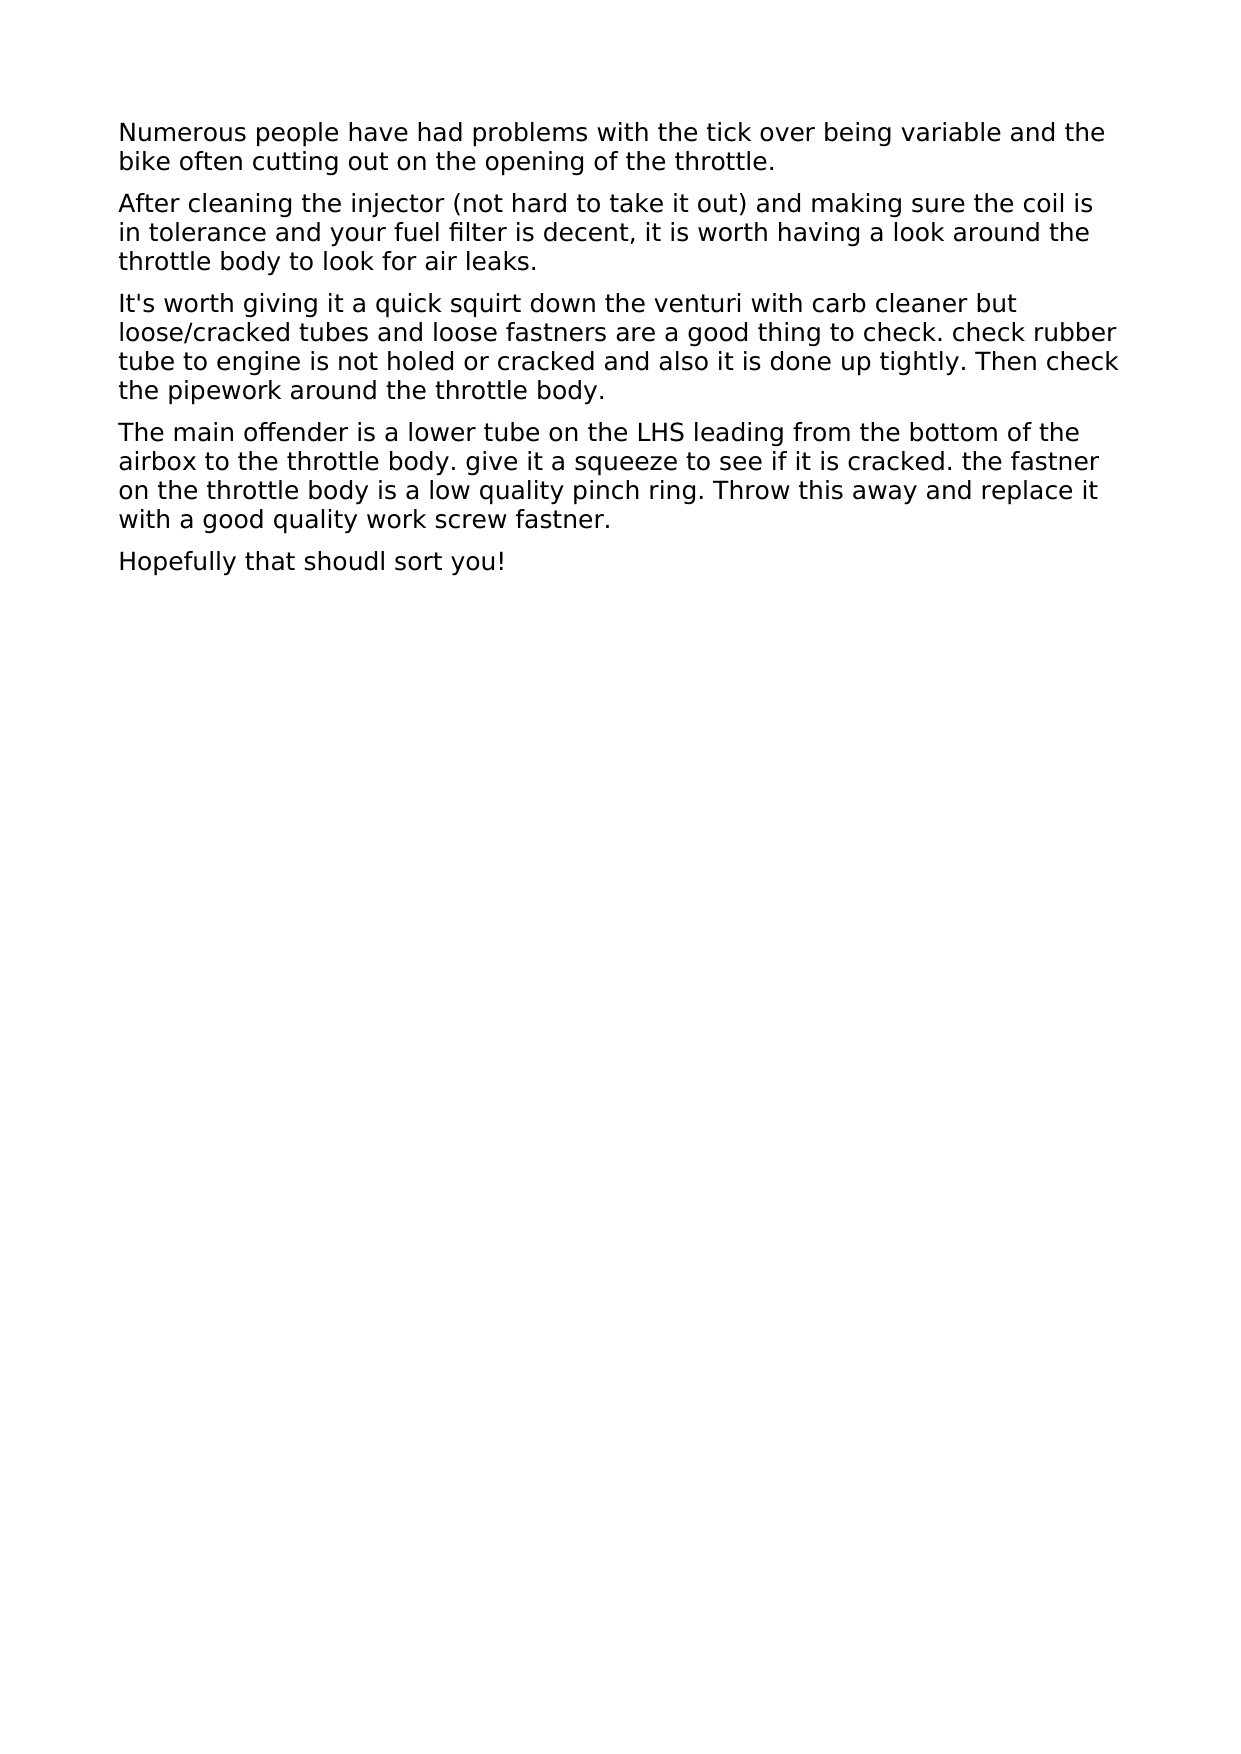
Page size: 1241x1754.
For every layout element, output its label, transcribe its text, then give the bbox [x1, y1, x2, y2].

text Hopefully that shoudl sort you! [118, 547, 1122, 576]
text The main offender is a lower tube on the LHS leading from the bottom of the airbox to the throttle body. give it a squeeze to see if it is cracked. the fastner on the throttle body is a low quality pinch ring. Throw this away and replace it with a good quality work screw fastner. [118, 418, 1122, 535]
text Numerous people have had problems with the tick over being variable and the bike often cutting out on the opening of the throttle. [118, 118, 1122, 176]
text After cleaning the injector (not hard to take it out) and making sure the coil is in tolerance and your fuel filter is decent, it is worth having a look around the throttle body to look for air leaks. [118, 189, 1122, 276]
text It's worth giving it a quick squirt down the venturi with carb cleaner but loose/cracked tubes and loose fastners are a good thing to check. check rubber tube to engine is not holed or cracked and also it is done up tightly. Then check the pipework around the throttle body. [118, 289, 1122, 406]
